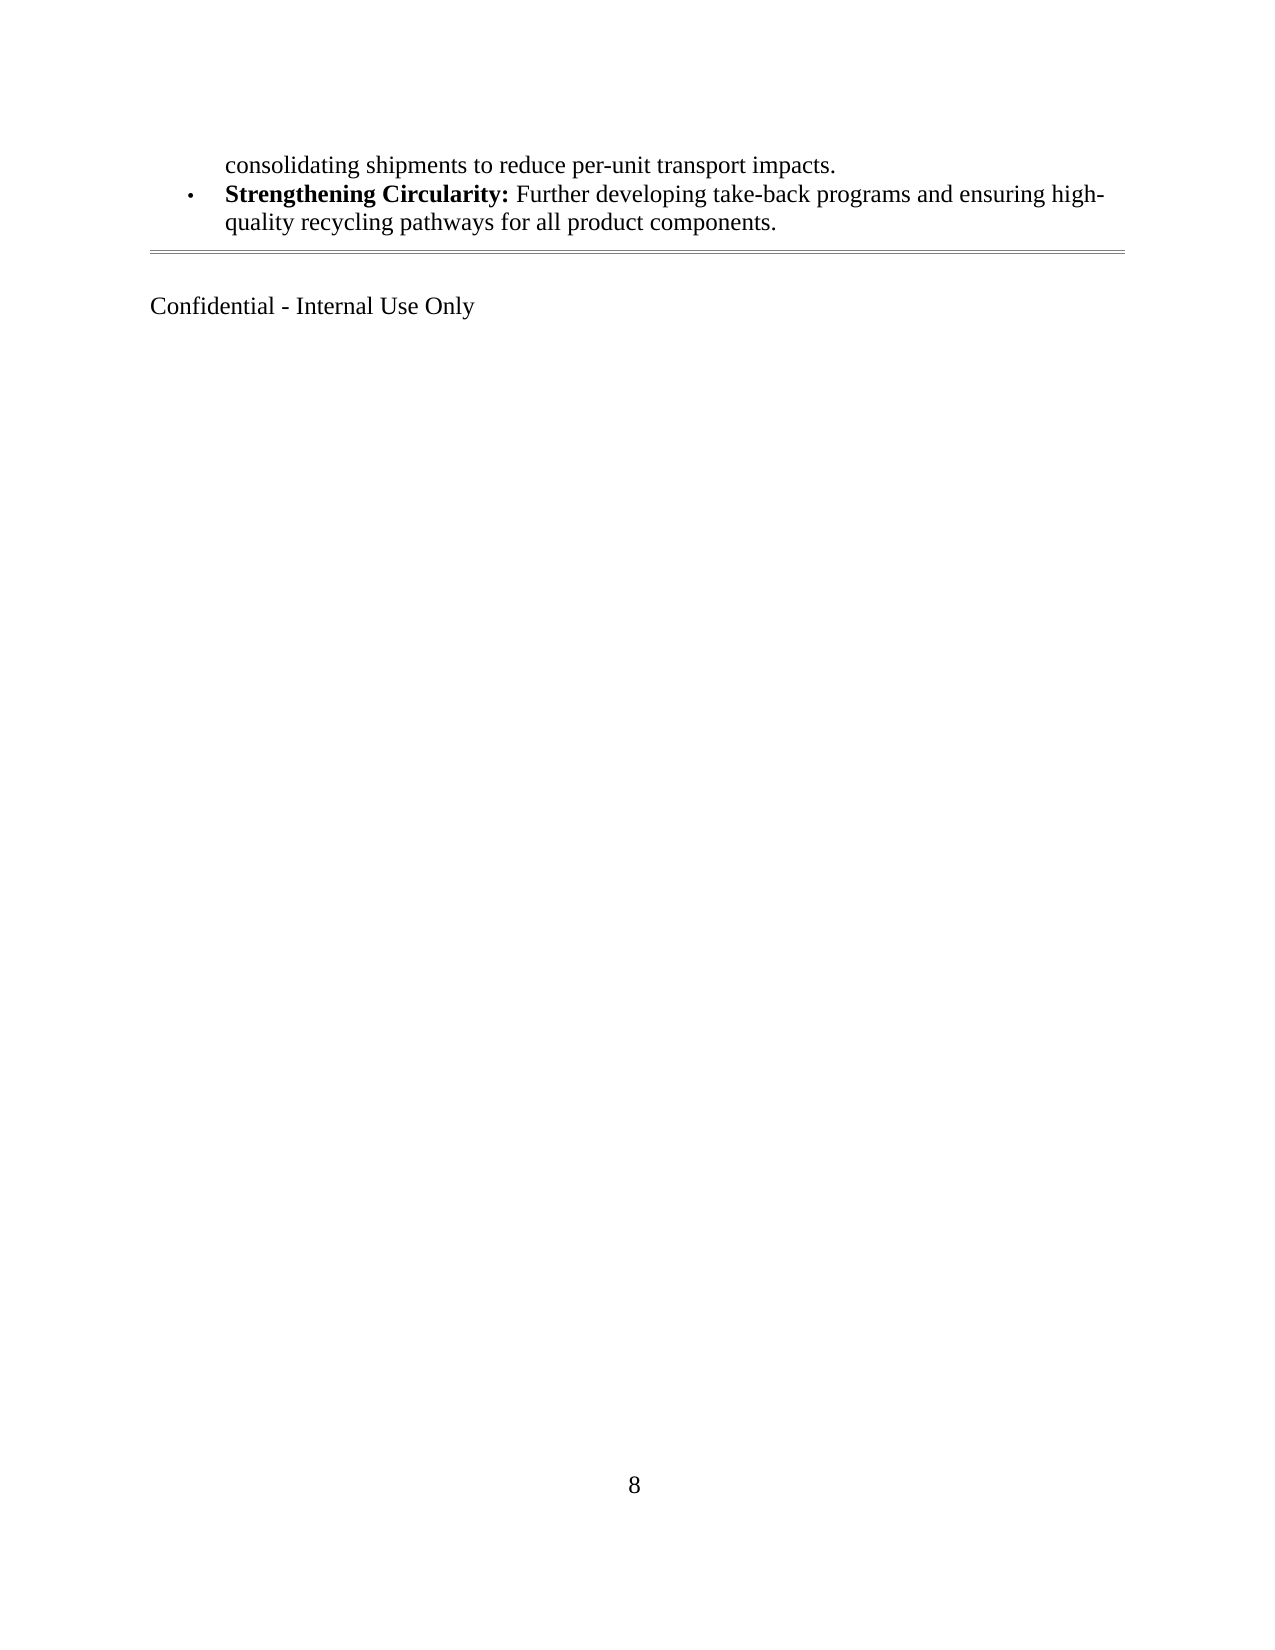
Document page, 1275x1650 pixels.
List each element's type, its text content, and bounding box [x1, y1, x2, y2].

list Strengthening Circularity: Further developing take-back programs and ensuring high-quality recycling pathways for all product components. [187, 179, 1125, 236]
list consolidating shipments to reduce per-unit transport impacts. [187, 150, 1125, 179]
text Confidential - Internal Use Only [150, 291, 1125, 320]
